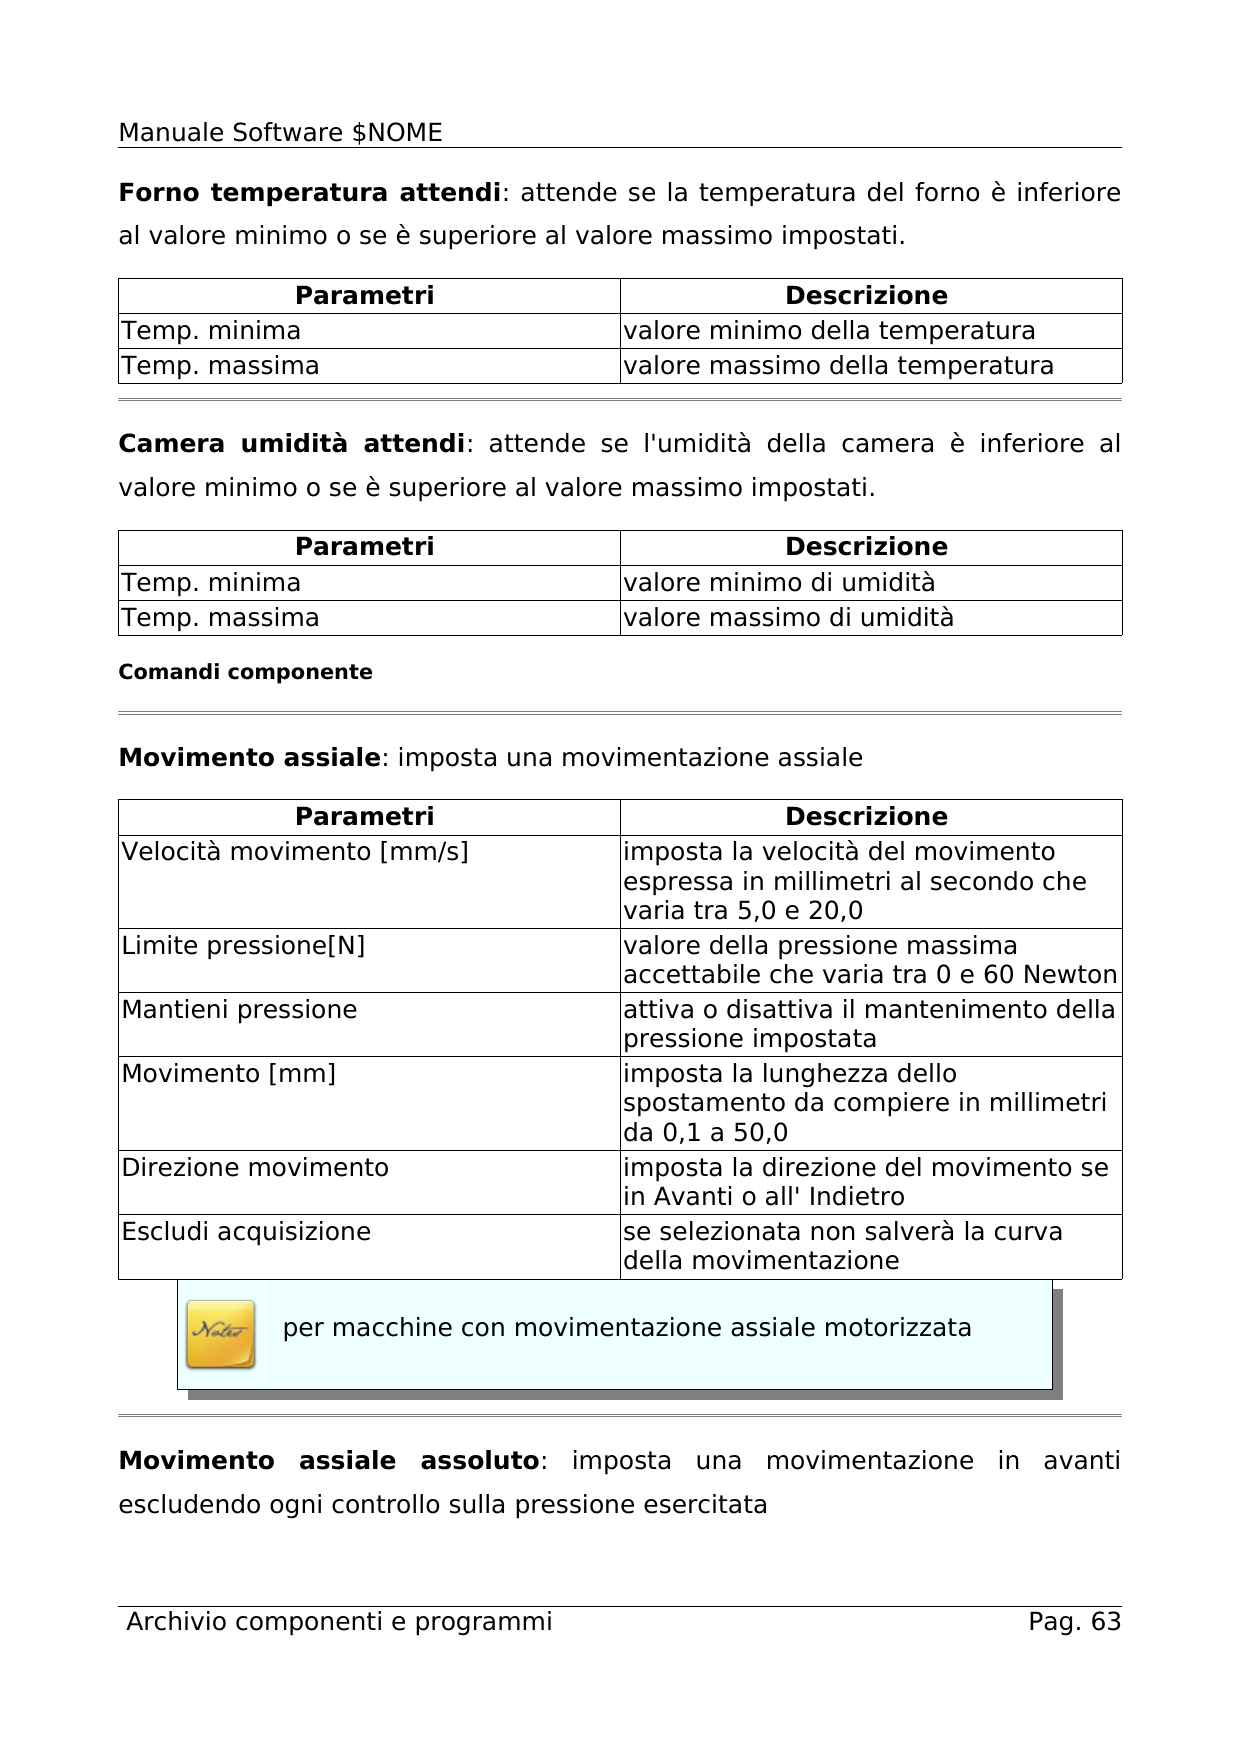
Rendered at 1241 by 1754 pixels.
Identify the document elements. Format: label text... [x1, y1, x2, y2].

table_header Descrizione [621, 800, 1122, 834]
table_cell Mantieni pressione [119, 993, 620, 1056]
table_cell Direzione movimento [119, 1151, 620, 1214]
table_cell valore minimo di umidità [621, 566, 1122, 600]
table_header Descrizione [621, 531, 1122, 565]
table_cell Temp. minima [119, 566, 620, 600]
table_cell Limite pressione[N] [119, 929, 620, 992]
table_header per macchine con movimentazione assiale motorizzata [265, 1280, 1052, 1389]
table_header Parametri [119, 800, 620, 834]
table_cell Velocità movimento [mm/s] [119, 836, 620, 928]
subtitle Comandi componente [118, 660, 1122, 684]
table_cell Temp. minima [119, 314, 620, 348]
table_cell Escludi acquisizione [119, 1215, 620, 1278]
table_cell valore minimo della temperatura [621, 314, 1122, 348]
table_cell valore massimo della temperatura [621, 349, 1122, 383]
table_header Parametri [119, 531, 620, 565]
picture [183, 1296, 259, 1372]
table_cell imposta la velocità del movimento espressa in millimetri al secondo che varia tra 5,0 e 20,0 [621, 836, 1122, 928]
table_header Parametri [119, 279, 620, 313]
text Forno temperatura attendi: attende se la temperatura del forno è inferiore al valore minimo o se è superiore al valore massimo impostati. [118, 178, 1122, 251]
table_header [178, 1280, 264, 1389]
table_cell Temp. massima [119, 601, 620, 635]
table_cell imposta la lunghezza dello spostamento da compiere in millimetri da 0,1 a 50,0 [621, 1057, 1122, 1150]
table_cell imposta la direzione del movimento se in Avanti o all' Indietro [621, 1151, 1122, 1214]
text Movimento assiale assoluto: imposta una movimentazione in avanti escludendo ogni controllo sulla pressione esercitata [118, 1446, 1122, 1519]
table_cell valore massimo di umidità [621, 601, 1122, 635]
table_cell attiva o disattiva il mantenimento della pressione impostata [621, 993, 1122, 1056]
text Movimento assiale: imposta una movimentazione assiale [118, 743, 1122, 772]
table_cell valore della pressione massima accettabile che varia tra 0 e 60 Newton [621, 929, 1122, 992]
table_cell Movimento [mm] [119, 1057, 620, 1150]
text Camera umidità attendi: attende se l'umidità della camera è inferiore al valore minimo o se è superiore al valore massimo impostati. [118, 429, 1122, 502]
table_cell Temp. massima [119, 349, 620, 383]
table_cell se selezionata non salverà la curva della movimentazione [621, 1215, 1122, 1278]
table_header Descrizione [621, 279, 1122, 313]
